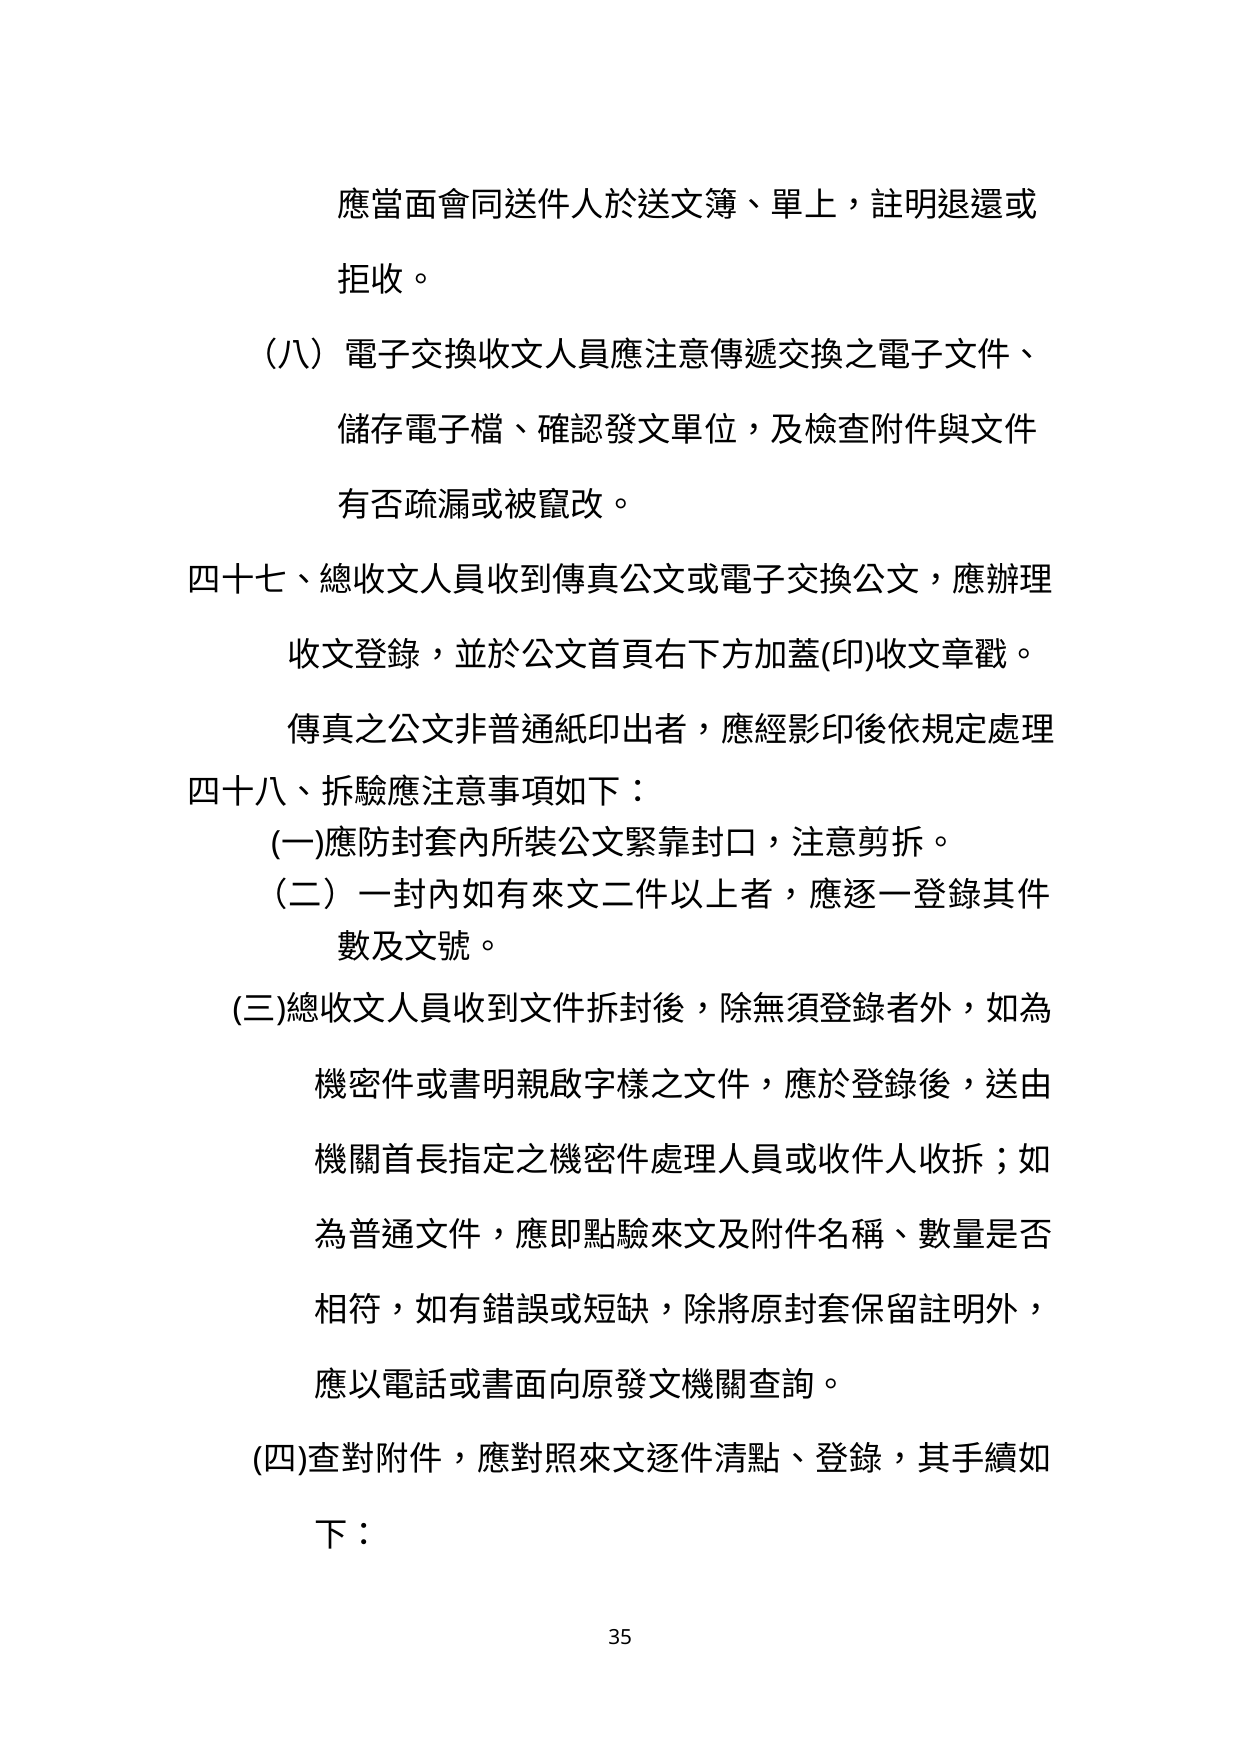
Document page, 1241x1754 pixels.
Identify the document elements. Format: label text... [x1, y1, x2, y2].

text 四十七、總收文人員收到傳真公文或電子交換公文，應辦理收文登錄，並於公文首頁右下方加蓋(印)收文章戳。傳真之公文非普通紙印出者，應經影印後依規定處理。 [187, 539, 1053, 764]
text (三)總收文人員收到文件拆封後，除無須登錄者外，如為機密件或書明親啟字樣之文件，應於登錄後，送由機關首長指定之機密件處理人員或收件人收拆；如為普通文件，應即點驗來文及附件名稱、數量是否相符，如有錯誤或短缺，除將原封套保留註明外，應以電話或書面向原發文機關查詢。 [198, 969, 1053, 1419]
text 四十八、拆驗應注意事項如下： [187, 764, 1053, 813]
text (一)應防封套內所裝公文緊靠封口，注意剪拆。 [271, 813, 1053, 865]
text 應當面會同送件人於送文簿、單上，註明退還或拒收。 [262, 164, 1056, 314]
text （二）一封內如有來文二件以上者，應逐一登錄其件數及文號。 [254, 865, 1053, 969]
text （八）電子交換收文人員應注意傳遞交換之電子文件、儲存電子檔、確認發文單位，及檢查附件與文件有否疏漏或被竄改。 [244, 314, 1056, 539]
text (四)查對附件，應對照來文逐件清點、登錄，其手續如下： [243, 1419, 1053, 1569]
